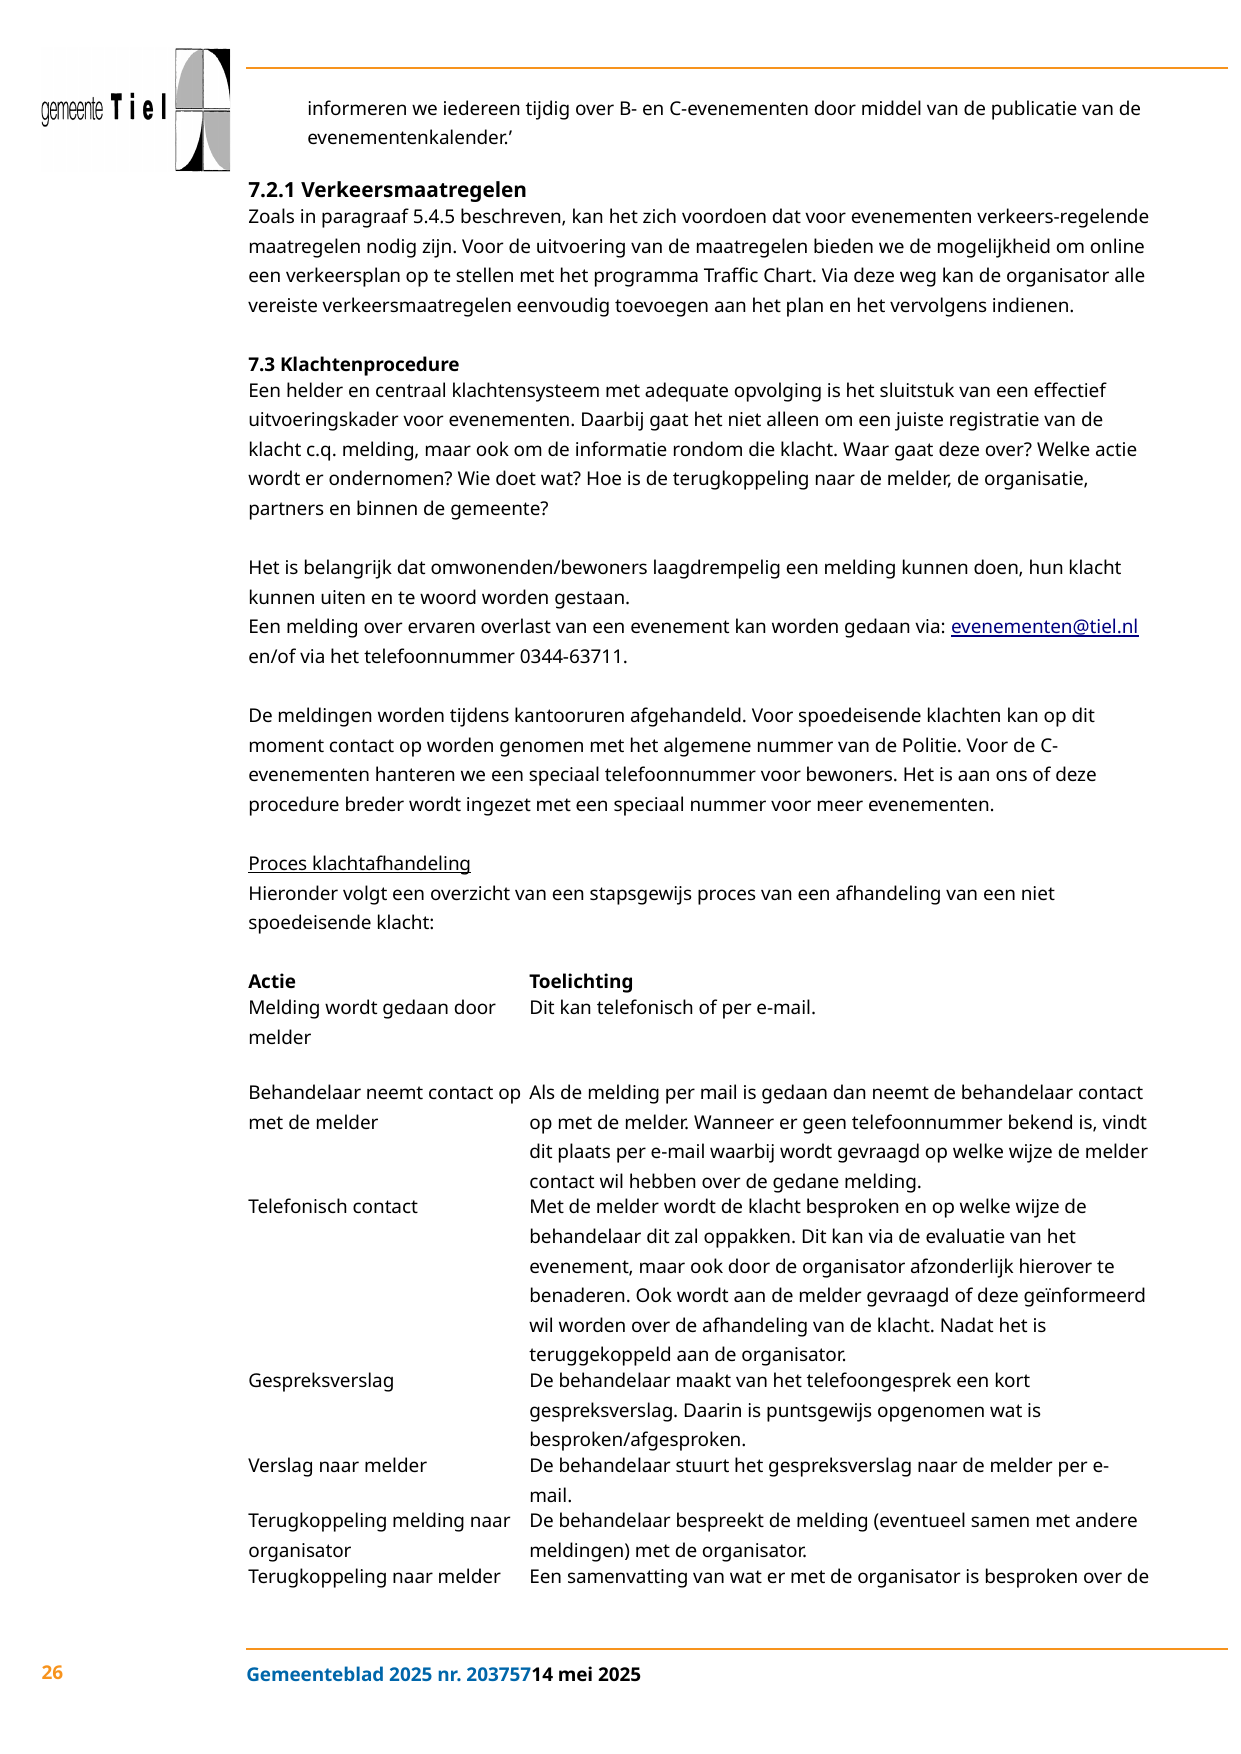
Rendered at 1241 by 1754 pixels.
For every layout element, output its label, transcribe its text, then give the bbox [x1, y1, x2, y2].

table_cell De behandelaar bespreekt de melding (eventueel samen met andere meldingen) met de organisator. [529, 1508, 1152, 1563]
table_cell De behandelaar maakt van het telefoongesprek een kort gespreksverslag. Daarin is puntsgewijs opgenomen wat is besproken/afgesproken. [529, 1368, 1152, 1452]
table_cell Een samenvatting van wat er met de organisator is besproken over de [529, 1563, 1152, 1589]
table_cell Verslag naar melder [248, 1452, 529, 1508]
table_cell Met de melder wordt de klacht besproken en op welke wijze de behandelaar dit zal oppakken. Dit kan via de evaluatie van het evenement, maar ook door de organisator afzonderlijk hierover te benaderen. Ook wordt aan de melder gevraagd of deze geïnformeerd wil worden over de afhandeling van de klacht. Nadat het is teruggekoppeld aan de organisator. [529, 1194, 1152, 1367]
table_cell Dit kan telefonisch of per e-mail. [529, 994, 1152, 1079]
table_header Toelichting [529, 969, 1152, 994]
picture [41, 47, 231, 172]
text 7.2.1 Verkeersmaatregelen [248, 175, 1152, 203]
text 7.3 Klachtenprocedure [248, 351, 1152, 377]
text Een helder en centraal klachtensysteem met adequate opvolging is het sluitstuk van een effectief uitvoeringskader voor evenementen. Daarbij gaat het niet alleen om een juiste registratie van de klacht c.q. melding, maar ook om de informatie rondom die klacht. Waar gaat deze over? Welke actie wordt er ondernomen? Wie doet wat? Hoe is de terugkoppeling naar de melder, de organisatie, partners en binnen de gemeente? [248, 377, 1152, 521]
text Een melding over ervaren overlast van een evenement kan worden gedaan via: evenementen@tiel.nl en/of via het telefoonnummer 0344-63711. [248, 613, 1152, 669]
text Hieronder volgt een overzicht van een stapsgewijs proces van een afhandeling van een niet spoedeisende klacht: [248, 880, 1152, 935]
table_cell Behandelaar neemt contact op met de melder [248, 1079, 529, 1194]
text Het is belangrijk dat omwonenden/bewoners laagdrempelig een melding kunnen doen, hun klacht kunnen uiten en te woord worden gestaan. [248, 554, 1152, 610]
table_cell Melding wordt gedaan door melder [248, 994, 529, 1079]
list informeren we iedereen tijdig over B- en C-evenementen door middel van de publicatie van de evenementenkalender.’ [248, 95, 1152, 150]
text De meldingen worden tijdens kantooruren afgehandeld. Voor spoedeisende klachten kan op dit moment contact op worden genomen met het algemene nummer van de Politie. Voor de C-evenementen hanteren we een speciaal telefoonnummer voor bewoners. Het is aan ons of deze procedure breder wordt ingezet met een speciaal nummer voor meer evenementen. [248, 702, 1152, 817]
table_cell Gespreksverslag [248, 1368, 529, 1452]
table_cell Terugkoppeling melding naar organisator [248, 1508, 529, 1563]
text Proces klachtafhandeling [248, 850, 1152, 876]
text Zoals in paragraaf 5.4.5 beschreven, kan het zich voordoen dat voor evenementen verkeers-regelende maatregelen nodig zijn. Voor de uitvoering van de maatregelen bieden we de mogelijkheid om online een verkeersplan op te stellen met het programma Traffic Chart. Via deze weg kan de organisator alle vereiste verkeersmaatregelen eenvoudig toevoegen aan het plan en het vervolgens indienen. [248, 203, 1152, 318]
table_cell Als de melding per mail is gedaan dan neemt de behandelaar contact op met de melder. Wanneer er geen telefoonnummer bekend is, vindt dit plaats per e-mail waarbij wordt gevraagd op welke wijze de melder contact wil hebben over de gedane melding. [529, 1079, 1152, 1194]
table_cell Telefonisch contact [248, 1194, 529, 1367]
table_cell Terugkoppeling naar melder [248, 1563, 529, 1589]
table_header Actie [248, 969, 529, 994]
table_cell De behandelaar stuurt het gespreksverslag naar de melder per e-mail. [529, 1452, 1152, 1508]
